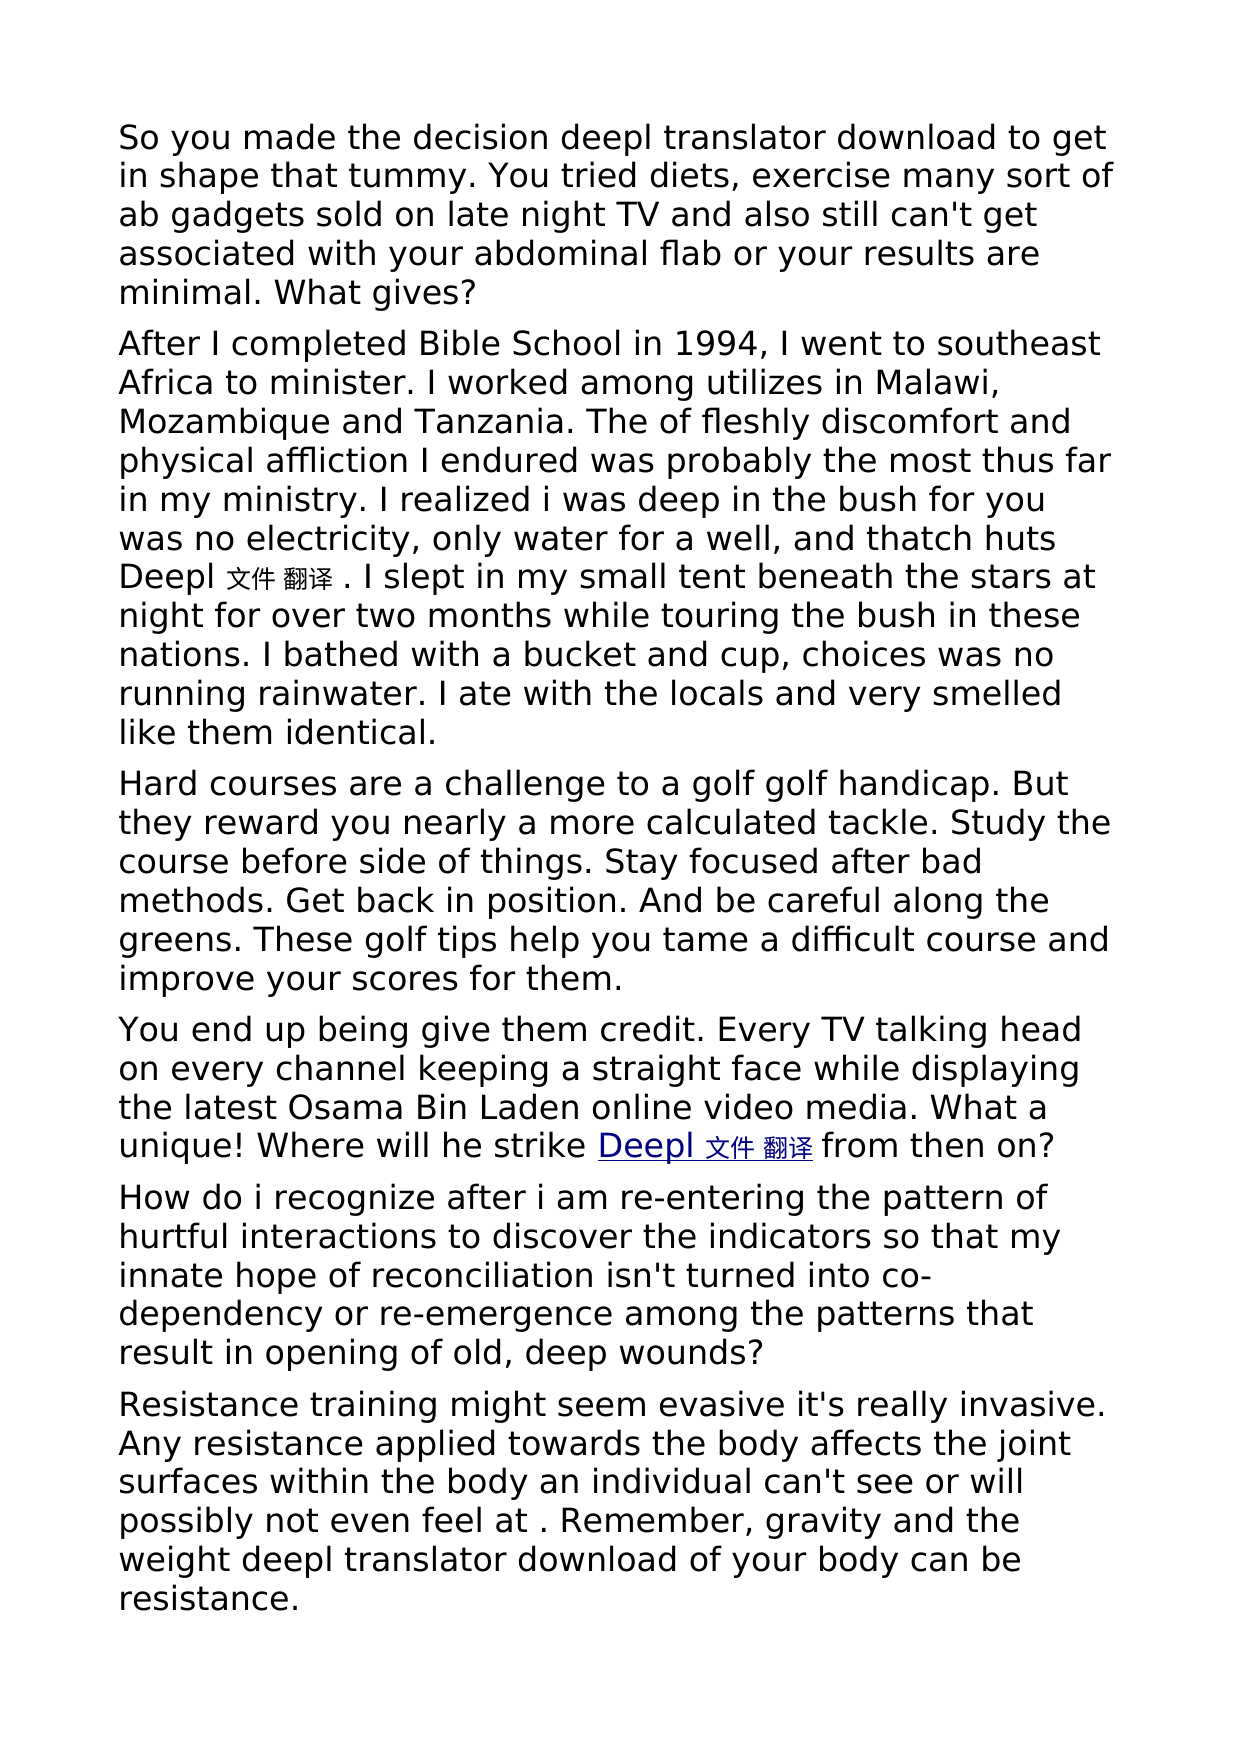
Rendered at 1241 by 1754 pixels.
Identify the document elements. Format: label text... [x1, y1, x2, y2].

text After I completed Bible School in 1994, I went to southeast Africa to minister. I worked among utilizes in Malawi, Mozambique and Tanzania. The of fleshly discomfort and physical affliction I endured was probably the most thus far in my ministry. I realized i was deep in the bush for you was no electricity, only water for a well, and thatch huts Deepl 文件 翻译 . I slept in my small tent beneath the stars at night for over two months while touring the bush in these nations. I bathed with a bucket and cup, choices was no running rainwater. I ate with the locals and very smelled like them identical. [118, 325, 1122, 752]
text You end up being give them credit. Every TV talking head on every channel keeping a straight face while displaying the latest Osama Bin Laden online video media. What a unique! Where will he strike Deepl 文件 翻译 from then on? [118, 1010, 1122, 1166]
text Hard courses are a challenge to a golf golf handicap. But they reward you nearly a more calculated tackle. Study the course before side of things. Stay focused after bad methods. Get back in position. And be careful along the greens. These golf tips help you tame a difficult course and improve your scores for them. [118, 765, 1122, 998]
text So you made the decision deepl translator download to get in shape that tummy. You tried diets, exercise many sort of ab gadgets sold on late night TV and also still can't get associated with your abdominal flab or your results are minimal. What gives? [118, 118, 1122, 312]
text How do i recognize after i am re-entering the pattern of hurtful interactions to discover the indicators so that my innate hope of reconciliation isn't turned into co-dependency or re-emergence among the patterns that result in opening of old, deep wounds? [118, 1178, 1122, 1373]
text Resistance training might seem evasive it's really invasive. Any resistance applied towards the body affects the joint surfaces within the body an individual can't see or will possibly not even feel at . Remember, gravity and the weight deepl translator download of your body can be resistance. [118, 1385, 1122, 1618]
